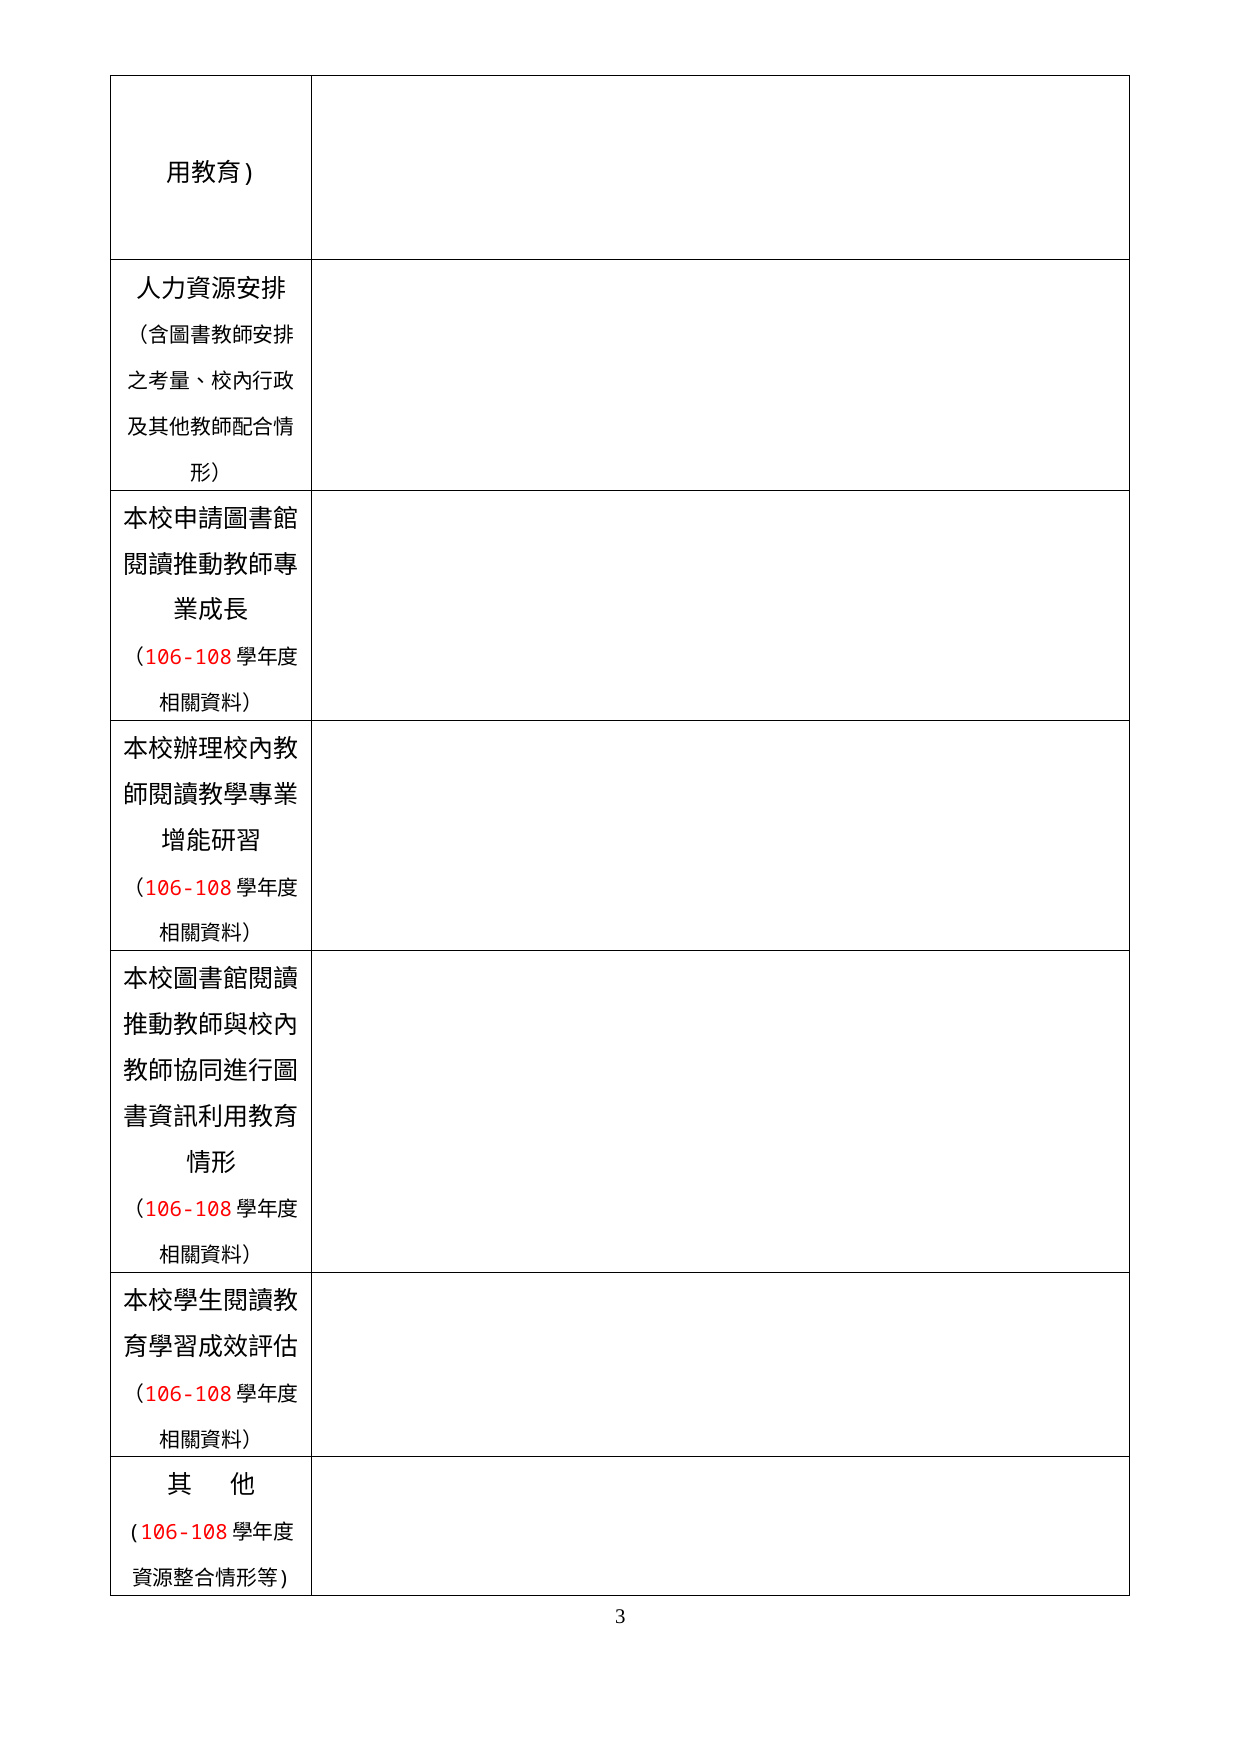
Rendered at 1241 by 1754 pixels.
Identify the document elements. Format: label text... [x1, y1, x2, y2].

table_cell [312, 76, 1129, 259]
table_cell [312, 1457, 1129, 1595]
table_cell 本校辦理校內教師閱讀教學專業增能研習 （106-108學年度相關資料） [111, 721, 311, 950]
table_cell 人力資源安排（含圖書教師安排之考量、校內行政及其他教師配合情形） [111, 260, 311, 489]
table_cell [312, 491, 1129, 720]
table_cell [312, 1273, 1129, 1456]
table_cell 本校申請圖書館閱讀推動教師專業成長 （106-108學年度相關資料） [111, 491, 311, 720]
table_cell 本校學生閱讀教育學習成效評估 （106-108學年度相關資料） [111, 1273, 311, 1456]
table_cell 其 他 (106-108學年度資源整合情形等) [111, 1457, 311, 1595]
table_cell [312, 951, 1129, 1272]
table_cell 本校圖書館閱讀推動教師與校內教師協同進行圖書資訊利用教育情形 （106-108學年度相關資料） [111, 951, 311, 1272]
table_cell [312, 260, 1129, 489]
table_cell [312, 721, 1129, 950]
table_cell 用教育) [111, 76, 311, 259]
